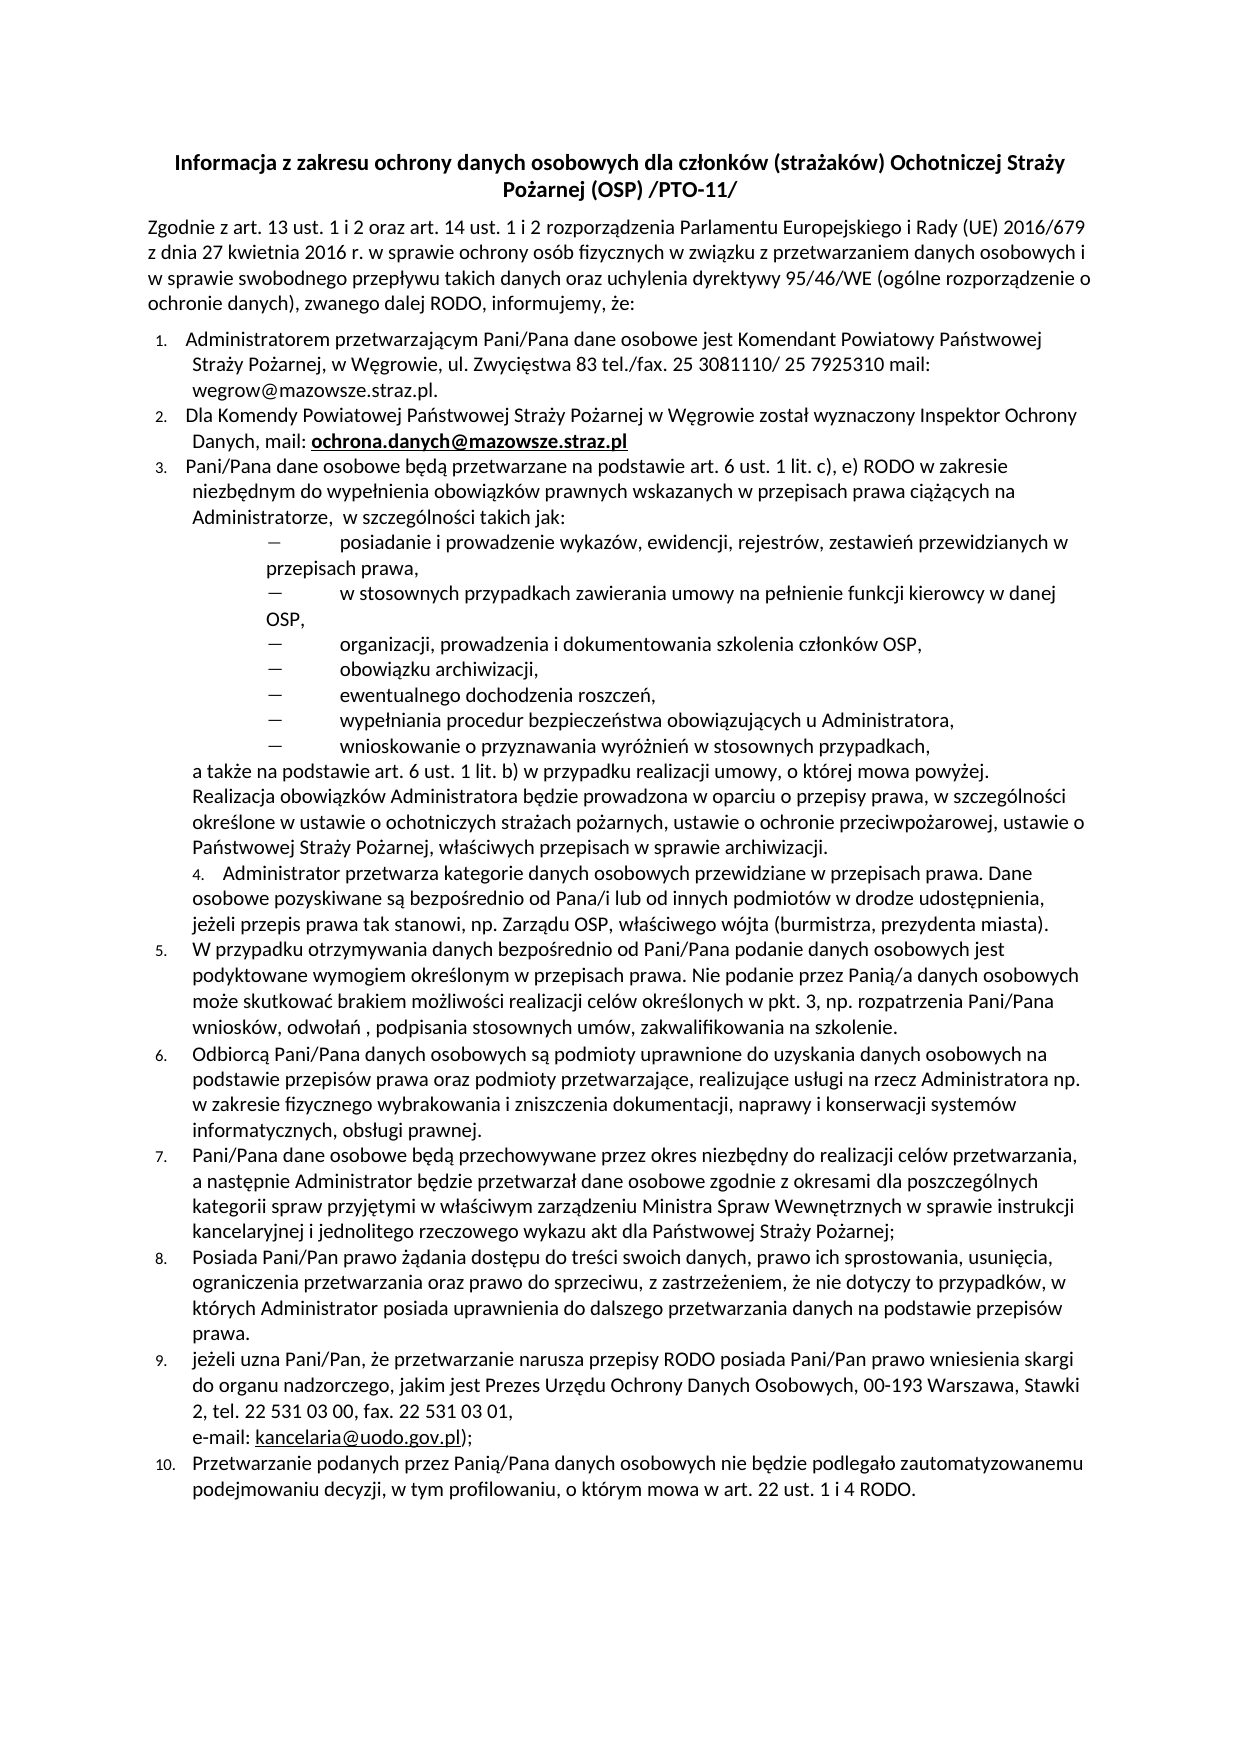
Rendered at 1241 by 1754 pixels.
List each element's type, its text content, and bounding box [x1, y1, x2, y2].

list obowiązku archiwizacji, [266, 657, 1093, 682]
list Przetwarzanie podanych przez Panią/Pana danych osobowych nie będzie podlegało zautomatyzowanemu podejmowaniu decyzji, w tym profilowaniu, o którym mowa w art. 22 ust. 1 i 4 RODO. [155, 1450, 1093, 1501]
list Odbiorcą Pani/Pana danych osobowych są podmioty uprawnione do uzyskania danych osobowych na podstawie przepisów prawa oraz podmioty przetwarzające, realizujące usługi na rzecz Administratora np. w zakresie fizycznego wybrakowania i zniszczenia dokumentacji, naprawy i konserwacji systemów informatycznych, obsługi prawnej. [155, 1041, 1093, 1142]
list posiadanie i prowadzenie wykazów, ewidencji, rejestrów, zestawień przewidzianych w przepisach prawa, [266, 529, 1093, 580]
list Pani/Pana dane osobowe będą przetwarzane na podstawie art. 6 ust. 1 lit. c), e) RODO w zakresie niezbędnym do wypełnienia obowiązków prawnych wskazanych w przepisach prawa ciążących na Administratorze, w szczególności takich jak: [155, 453, 1093, 529]
list Dla Komendy Powiatowej Państwowej Straży Pożarnej w Węgrowie został wyznaczony Inspektor Ochrony Danych, mail: ochrona.danych@mazowsze.straz.pl [155, 402, 1093, 453]
list organizacji, prowadzenia i dokumentowania szkolenia członków OSP, [266, 631, 1093, 657]
list Pani/Pana dane osobowe będą przechowywane przez okres niezbędny do realizacji celów przetwarzania, a następnie Administrator będzie przetwarzał dane osobowe zgodnie z okresami dla poszczególnych kategorii spraw przyjętymi w właściwym zarządzeniu Ministra Spraw Wewnętrznych w sprawie instrukcji kancelaryjnej i jednolitego rzeczowego wykazu akt dla Państwowej Straży Pożarnej; [155, 1142, 1093, 1244]
list wypełniania procedur bezpieczeństwa obowiązujących u Administratora, [266, 707, 1093, 733]
text Zgodnie z art. 13 ust. 1 i 2 oraz art. 14 ust. 1 i 2 rozporządzenia Parlamentu Europejskiego i Rady (UE) 2016/679 z dnia 27 kwietnia 2016 r. w sprawie ochrony osób fizycznych w związku z przetwarzaniem danych osobowych i w sprawie swobodnego przepływu takich danych oraz uchylenia dyrektywy 95/46/WE (ogólne rozporządzenie o ochronie danych), zwanego dalej RODO, informujemy, że: [148, 214, 1093, 316]
list w stosownych przypadkach zawierania umowy na pełnienie funkcji kierowcy w danej OSP, [266, 580, 1093, 631]
list Administratorem przetwarzającym Pani/Pana dane osobowe jest Komendant Powiatowy Państwowej Straży Pożarnej, w Węgrowie, ul. Zwycięstwa 83 tel./fax. 25 3081110/ 25 7925310 mail: wegrow@mazowsze.straz.pl. [155, 326, 1093, 402]
text Informacja z zakresu ochrony danych osobowych dla członków (strażaków) Ochotniczej Straży Pożarnej (OSP) /PTO-11/ [148, 148, 1093, 204]
list wnioskowanie o przyznawania wyróżnień w stosownych przypadkach, [266, 733, 1093, 758]
list ewentualnego dochodzenia roszczeń, [266, 682, 1093, 707]
list Posiada Pani/Pan prawo żądania dostępu do treści swoich danych, prawo ich sprostowania, usunięcia, ograniczenia przetwarzania oraz prawo do sprzeciwu, z zastrzeżeniem, że nie dotyczy to przypadków, w których Administrator posiada uprawnienia do dalszego przetwarzania danych na podstawie przepisów prawa. [155, 1244, 1093, 1346]
list Realizacja obowiązków Administratora będzie prowadzona w oparciu o przepisy prawa, w szczególności określone w ustawie o ochotniczych strażach pożarnych, ustawie o ochronie przeciwpożarowej, ustawie o Państwowej Straży Pożarnej, właściwych przepisach w sprawie archiwizacji. [192, 784, 1093, 860]
list W przypadku otrzymywania danych bezpośrednio od Pani/Pana podanie danych osobowych jest podyktowane wymogiem określonym w przepisach prawa. Nie podanie przez Panią/a danych osobowych może skutkować brakiem możliwości realizacji celów określonych w pkt. 3, np. rozpatrzenia Pani/Pana wniosków, odwołań , podpisania stosownych umów, zakwalifikowania na szkolenie. [155, 936, 1093, 1040]
text a także na podstawie art. 6 ust. 1 lit. b) w przypadku realizacji umowy, o której mowa powyżej. [192, 758, 1093, 784]
list Administrator przetwarza kategorie danych osobowych przewidziane w przepisach prawa. Dane osobowe pozyskiwane są bezpośrednio od Pana/i lub od innych podmiotów w drodze udostępnienia, jeżeli przepis prawa tak stanowi, np. Zarządu OSP, właściwego wójta (burmistrza, prezydenta miasta). [192, 860, 1093, 936]
list jeżeli uzna Pani/Pan, że przetwarzanie narusza przepisy RODO posiada Pani/Pan prawo wniesienia skargi do organu nadzorczego, jakim jest Prezes Urzędu Ochrony Danych Osobowych, 00-193 Warszawa, Stawki 2, tel. 22 531 03 00, fax. 22 531 03 01, e-mail: kancelaria@uodo.gov.pl); [155, 1346, 1093, 1449]
